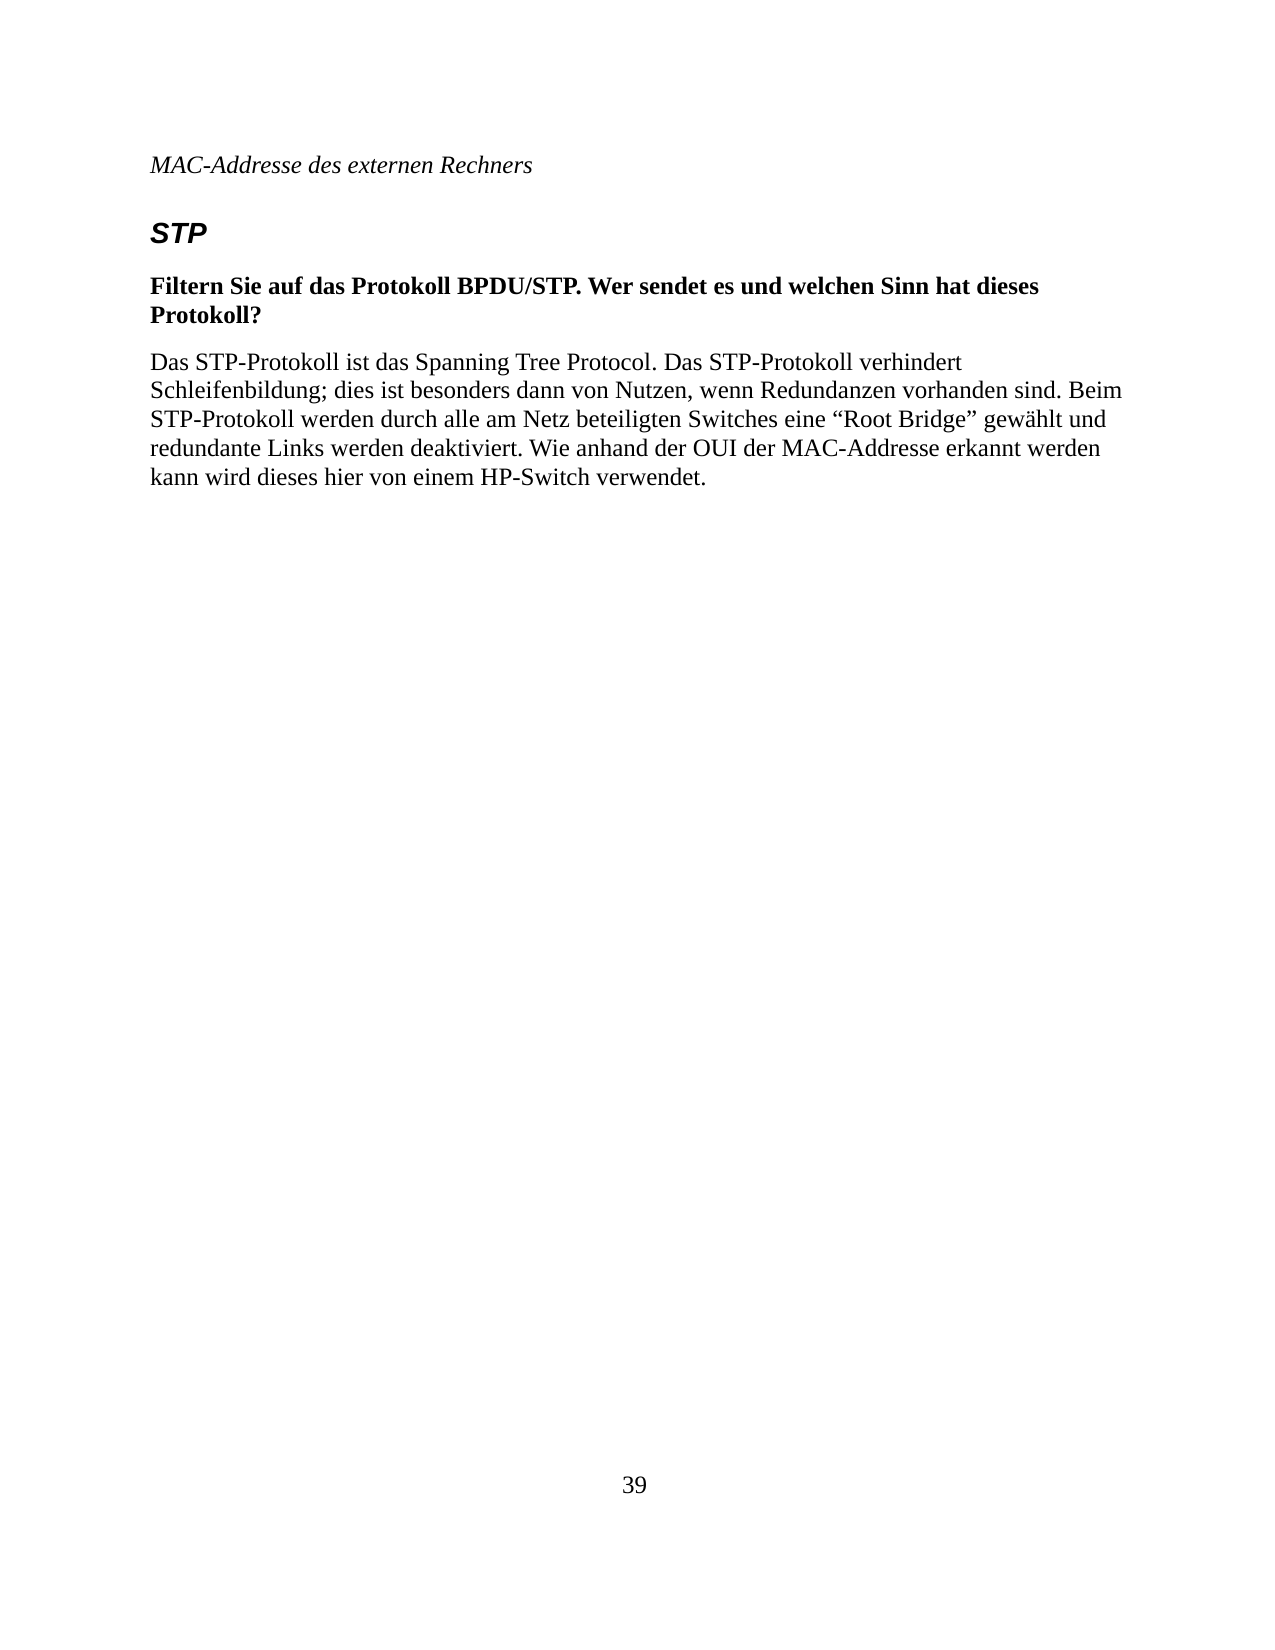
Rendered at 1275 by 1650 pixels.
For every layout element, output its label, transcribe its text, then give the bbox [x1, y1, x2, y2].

subtitle STP [150, 216, 1125, 250]
text Filtern Sie auf das Protokoll BPDU/STP. Wer sendet es und welchen Sinn hat dieses Protokoll? [150, 271, 1125, 329]
text Das STP-Protokoll ist das Spanning Tree Protocol. Das STP-Protokoll verhindert Schleifenbildung; dies ist besonders dann von Nutzen, wenn Redundanzen vorhanden sind. Beim STP-Protokoll werden durch alle am Netz beteiligten Switches eine “Root Bridge” gewählt und redundante Links werden deaktiviert. Wie anhand der OUI der MAC-Addresse erkannt werden kann wird dieses hier von einem HP-Switch verwendet. [150, 347, 1125, 490]
text MAC-Addresse des externen Rechners [150, 150, 1125, 179]
